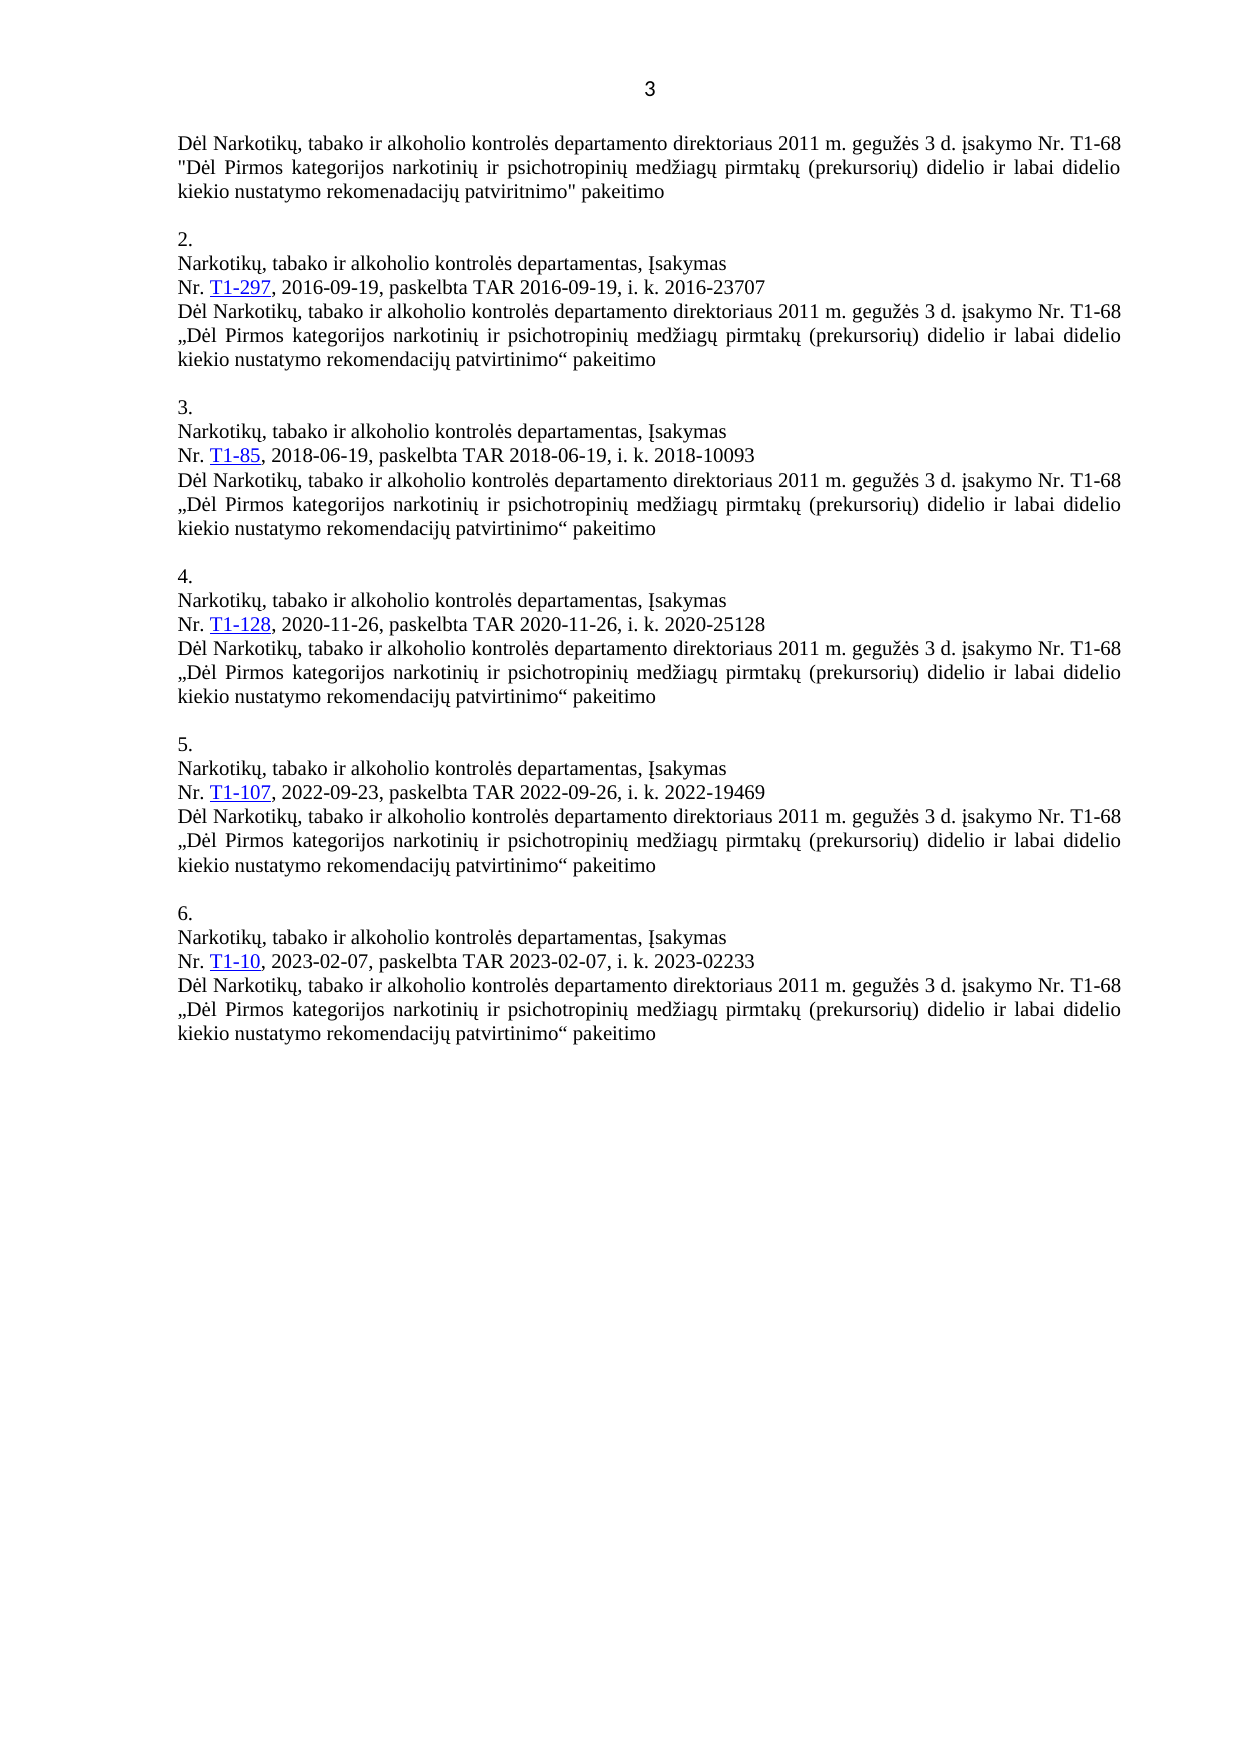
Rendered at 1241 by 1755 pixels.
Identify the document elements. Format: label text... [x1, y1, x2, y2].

text Nr. T1-85, 2018-06-19, paskelbta TAR 2018-06-19, i. k. 2018-10093 [177, 443, 1122, 467]
text Dėl Narkotikų, tabako ir alkoholio kontrolės departamento direktoriaus 2011 m. gegužės 3 d. įsakymo Nr. T1-68 "Dėl Pirmos kategorijos narkotinių ir psichotropinių medžiagų pirmtakų (prekursorių) didelio ir labai didelio kiekio nustatymo rekomenadacijų patviritnimo" pakeitimo [177, 131, 1122, 203]
text Narkotikų, tabako ir alkoholio kontrolės departamentas, Įsakymas [177, 925, 1122, 949]
text Narkotikų, tabako ir alkoholio kontrolės departamentas, Įsakymas [177, 251, 1122, 275]
text Dėl Narkotikų, tabako ir alkoholio kontrolės departamento direktoriaus 2011 m. gegužės 3 d. įsakymo Nr. T1-68 „Dėl Pirmos kategorijos narkotinių ir psichotropinių medžiagų pirmtakų (prekursorių) didelio ir labai didelio kiekio nustatymo rekomendacijų patvirtinimo“ pakeitimo [177, 467, 1122, 540]
text Dėl Narkotikų, tabako ir alkoholio kontrolės departamento direktoriaus 2011 m. gegužės 3 d. įsakymo Nr. T1-68 „Dėl Pirmos kategorijos narkotinių ir psichotropinių medžiagų pirmtakų (prekursorių) didelio ir labai didelio kiekio nustatymo rekomendacijų patvirtinimo“ pakeitimo [177, 973, 1122, 1045]
text 5. [177, 732, 1122, 756]
text Narkotikų, tabako ir alkoholio kontrolės departamentas, Įsakymas [177, 756, 1122, 780]
text 4. [177, 564, 1122, 588]
text Nr. T1-107, 2022-09-23, paskelbta TAR 2022-09-26, i. k. 2022-19469 [177, 780, 1122, 804]
text Narkotikų, tabako ir alkoholio kontrolės departamentas, Įsakymas [177, 588, 1122, 612]
text Nr. T1-297, 2016-09-19, paskelbta TAR 2016-09-19, i. k. 2016-23707 [177, 275, 1122, 299]
text 3. [177, 395, 1122, 419]
text 6. [177, 901, 1122, 925]
text Nr. T1-10, 2023-02-07, paskelbta TAR 2023-02-07, i. k. 2023-02233 [177, 949, 1122, 973]
text Dėl Narkotikų, tabako ir alkoholio kontrolės departamento direktoriaus 2011 m. gegužės 3 d. įsakymo Nr. T1-68 „Dėl Pirmos kategorijos narkotinių ir psichotropinių medžiagų pirmtakų (prekursorių) didelio ir labai didelio kiekio nustatymo rekomendacijų patvirtinimo“ pakeitimo [177, 636, 1122, 708]
text Dėl Narkotikų, tabako ir alkoholio kontrolės departamento direktoriaus 2011 m. gegužės 3 d. įsakymo Nr. T1-68 „Dėl Pirmos kategorijos narkotinių ir psichotropinių medžiagų pirmtakų (prekursorių) didelio ir labai didelio kiekio nustatymo rekomendacijų patvirtinimo“ pakeitimo [177, 299, 1122, 371]
text 2. [177, 227, 1122, 251]
text Nr. T1-128, 2020-11-26, paskelbta TAR 2020-11-26, i. k. 2020-25128 [177, 612, 1122, 636]
text Dėl Narkotikų, tabako ir alkoholio kontrolės departamento direktoriaus 2011 m. gegužės 3 d. įsakymo Nr. T1-68 „Dėl Pirmos kategorijos narkotinių ir psichotropinių medžiagų pirmtakų (prekursorių) didelio ir labai didelio kiekio nustatymo rekomendacijų patvirtinimo“ pakeitimo [177, 804, 1122, 877]
text Narkotikų, tabako ir alkoholio kontrolės departamentas, Įsakymas [177, 419, 1122, 443]
